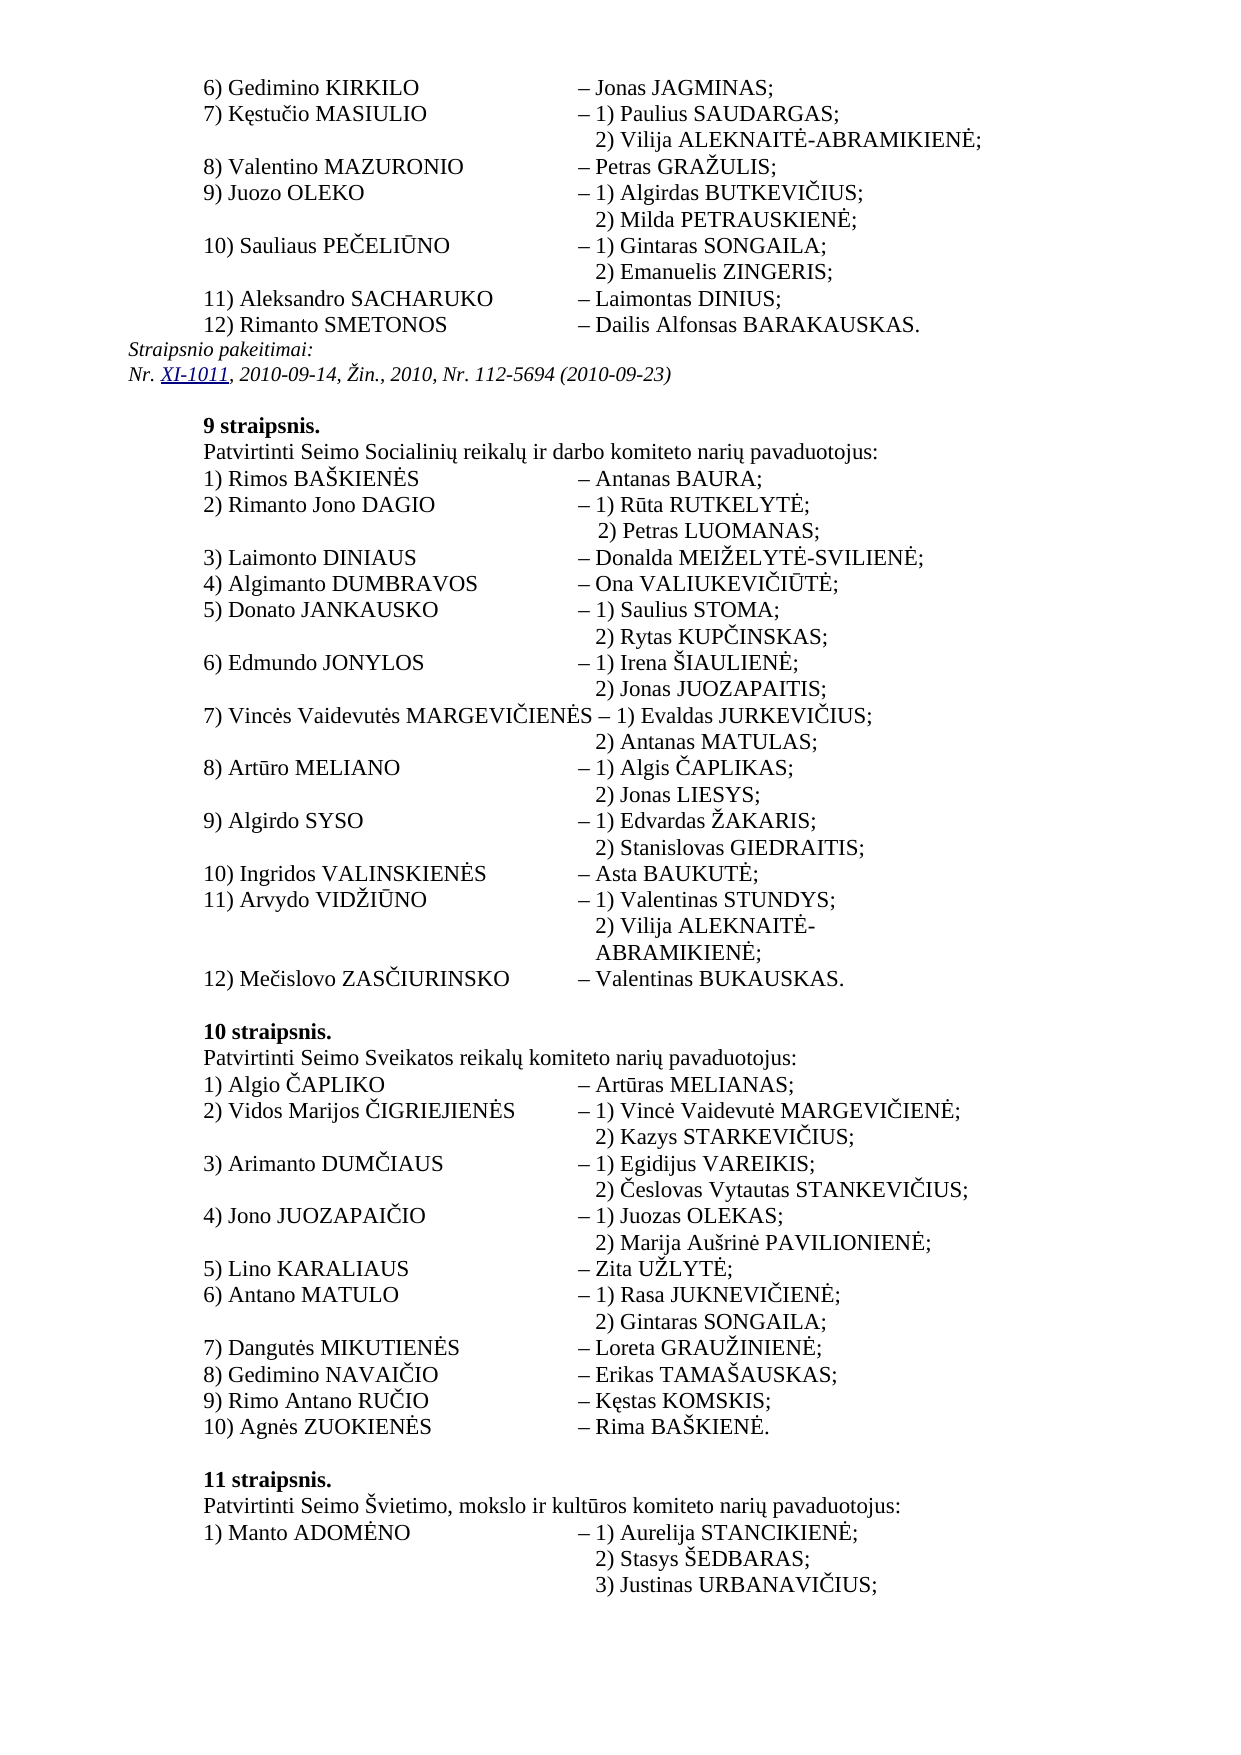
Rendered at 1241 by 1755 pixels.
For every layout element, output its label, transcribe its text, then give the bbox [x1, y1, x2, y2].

text 10) Ingridos VALINSKIENĖS – Asta BAUKUTĖ; [128, 860, 1152, 886]
text 8) Valentino MAZURONIO – Petras GRAŽULIS; [128, 153, 1152, 179]
text 12) Mečislovo ZASČIURINSKO – Valentinas BUKAUSKAS. [128, 965, 1152, 992]
text Patvirtinti Seimo Socialinių reikalų ir darbo komiteto narių pavaduotojus: [128, 438, 1152, 464]
text 2) Rimanto Jono DAGIO – 1) Rūta RUTKELYTĖ; [128, 491, 1152, 517]
text 11) Aleksandro SACHARUKO – Laimontas DINIUS; [128, 285, 1152, 311]
text Patvirtinti Seimo Švietimo, mokslo ir kultūros komiteto narių pavaduotojus: [128, 1492, 1152, 1519]
text 9) Algirdo SYSO – 1) Edvardas ŽAKARIS; [128, 807, 1152, 833]
text 11 straipsnis. [128, 1466, 1152, 1492]
text 2) Milda PETRAUSKIENĖ; [128, 206, 1152, 232]
text Straipsnio pakeitimai: [128, 337, 1152, 361]
text 6) Edmundo JONYLOS – 1) Irena ŠIAULIENĖ; [128, 649, 1152, 675]
text 10 straipsnis. [128, 1018, 1152, 1044]
text 2) Emanuelis ZINGERIS; [503, 258, 1152, 285]
text 5) Lino KARALIAUS – Zita UŽLYTĖ; [128, 1255, 1152, 1282]
text 2) Stasys ŠEDBARAS; [503, 1545, 1152, 1571]
text 4) Algimanto DUMBRAVOS – Ona VALIUKEVIČIŪTĖ; [128, 570, 1152, 596]
text 2) Rytas KUPČINSKAS; [128, 623, 1152, 649]
text 2) Stanislovas GIEDRAITIS; [128, 833, 1152, 860]
text 7) Kęstučio MASIULIO – 1) Paulius SAUDARGAS; [128, 100, 1152, 127]
text 2) Gintaras SONGAILA; [503, 1308, 1152, 1334]
text 1) Rimos BAŠKIENĖS – Antanas BAURA; [128, 464, 1152, 491]
text 2) Vilija ALEKNAITĖ-ABRAMIKIENĖ; [503, 127, 1152, 153]
text 9) Juozo OLEKO – 1) Algirdas BUTKEVIČIUS; [128, 179, 1152, 206]
text 8) Artūro MELIANO – 1) Algis ČAPLIKAS; [128, 754, 1152, 781]
text 9 straipsnis. [128, 412, 1152, 438]
text 2) Jonas JUOZAPAITIS; [128, 675, 1152, 702]
text 2) Antanas MATULAS; [503, 728, 1152, 754]
text 2) Jonas LIESYS; [128, 781, 1152, 807]
text Nr. XI-1011, 2010-09-14, Žin., 2010, Nr. 112-5694 (2010-09-23) [128, 361, 1152, 386]
text 2) Kazys STARKEVIČIUS; [503, 1123, 1152, 1150]
text 7) Dangutės MIKUTIENĖS – Loreta GRAUŽINIENĖ; [128, 1334, 1152, 1361]
text 4) Jono JUOZAPAIČIO – 1) Juozas OLEKAS; [128, 1202, 1152, 1229]
text 2) Česlovas Vytautas STANKEVIČIUS; [503, 1176, 1152, 1202]
text 3) Laimonto DINIAUS – Donalda MEIŽELYTĖ-SVILIENĖ; [128, 544, 1152, 570]
text 3) Justinas URBANAVIČIUS; [503, 1571, 1152, 1598]
text 2) Vidos Marijos ČIGRIEJIENĖS – 1) Vincė Vaidevutė MARGEVIČIENĖ; [128, 1097, 1152, 1123]
text 1) Manto ADOMĖNO – 1) Aurelija STANCIKIENĖ; [128, 1519, 1152, 1545]
text 3) Arimanto DUMČIAUS – 1) Egidijus VAREIKIS; [128, 1150, 1152, 1176]
text 12) Rimanto SMETONOS – Dailis Alfonsas BARAKAUSKAS. [128, 311, 1152, 337]
text 8) Gedimino NAVAIČIO – Erikas TAMAŠAUSKAS; [128, 1361, 1152, 1387]
text 2) Marija Aušrinė PAVILIONIENĖ; [128, 1229, 1152, 1255]
text 6) Antano MATULO – 1) Rasa JUKNEVIČIENĖ; [128, 1282, 1152, 1308]
text 6) Gedimino KIRKILO – Jonas JAGMINAS; [128, 74, 1152, 100]
text 2) Vilija ALEKNAITĖ- ABRAMIKIENĖ; [128, 913, 1152, 965]
text Patvirtinti Seimo Sveikatos reikalų komiteto narių pavaduotojus: [128, 1044, 1152, 1071]
text 2) Petras LUOMANAS; [128, 517, 1152, 544]
text 5) Donato JANKAUSKO – 1) Saulius STOMA; [128, 596, 1152, 623]
text 7) Vincės Vaidevutės MARGEVIČIENĖS – 1) Evaldas JURKEVIČIUS; [128, 702, 1152, 728]
text 10) Agnės ZUOKIENĖS – Rima BAŠKIENĖ. [128, 1413, 1152, 1440]
text 1) Algio ČAPLIKO – Artūras MELIANAS; [128, 1071, 1152, 1097]
text 11) Arvydo VIDŽIŪNO – 1) Valentinas STUNDYS; [128, 886, 1152, 913]
text 9) Rimo Antano RUČIO – Kęstas KOMSKIS; [128, 1387, 1152, 1413]
text 10) Sauliaus PEČELIŪNO – 1) Gintaras SONGAILA; [128, 232, 1152, 258]
